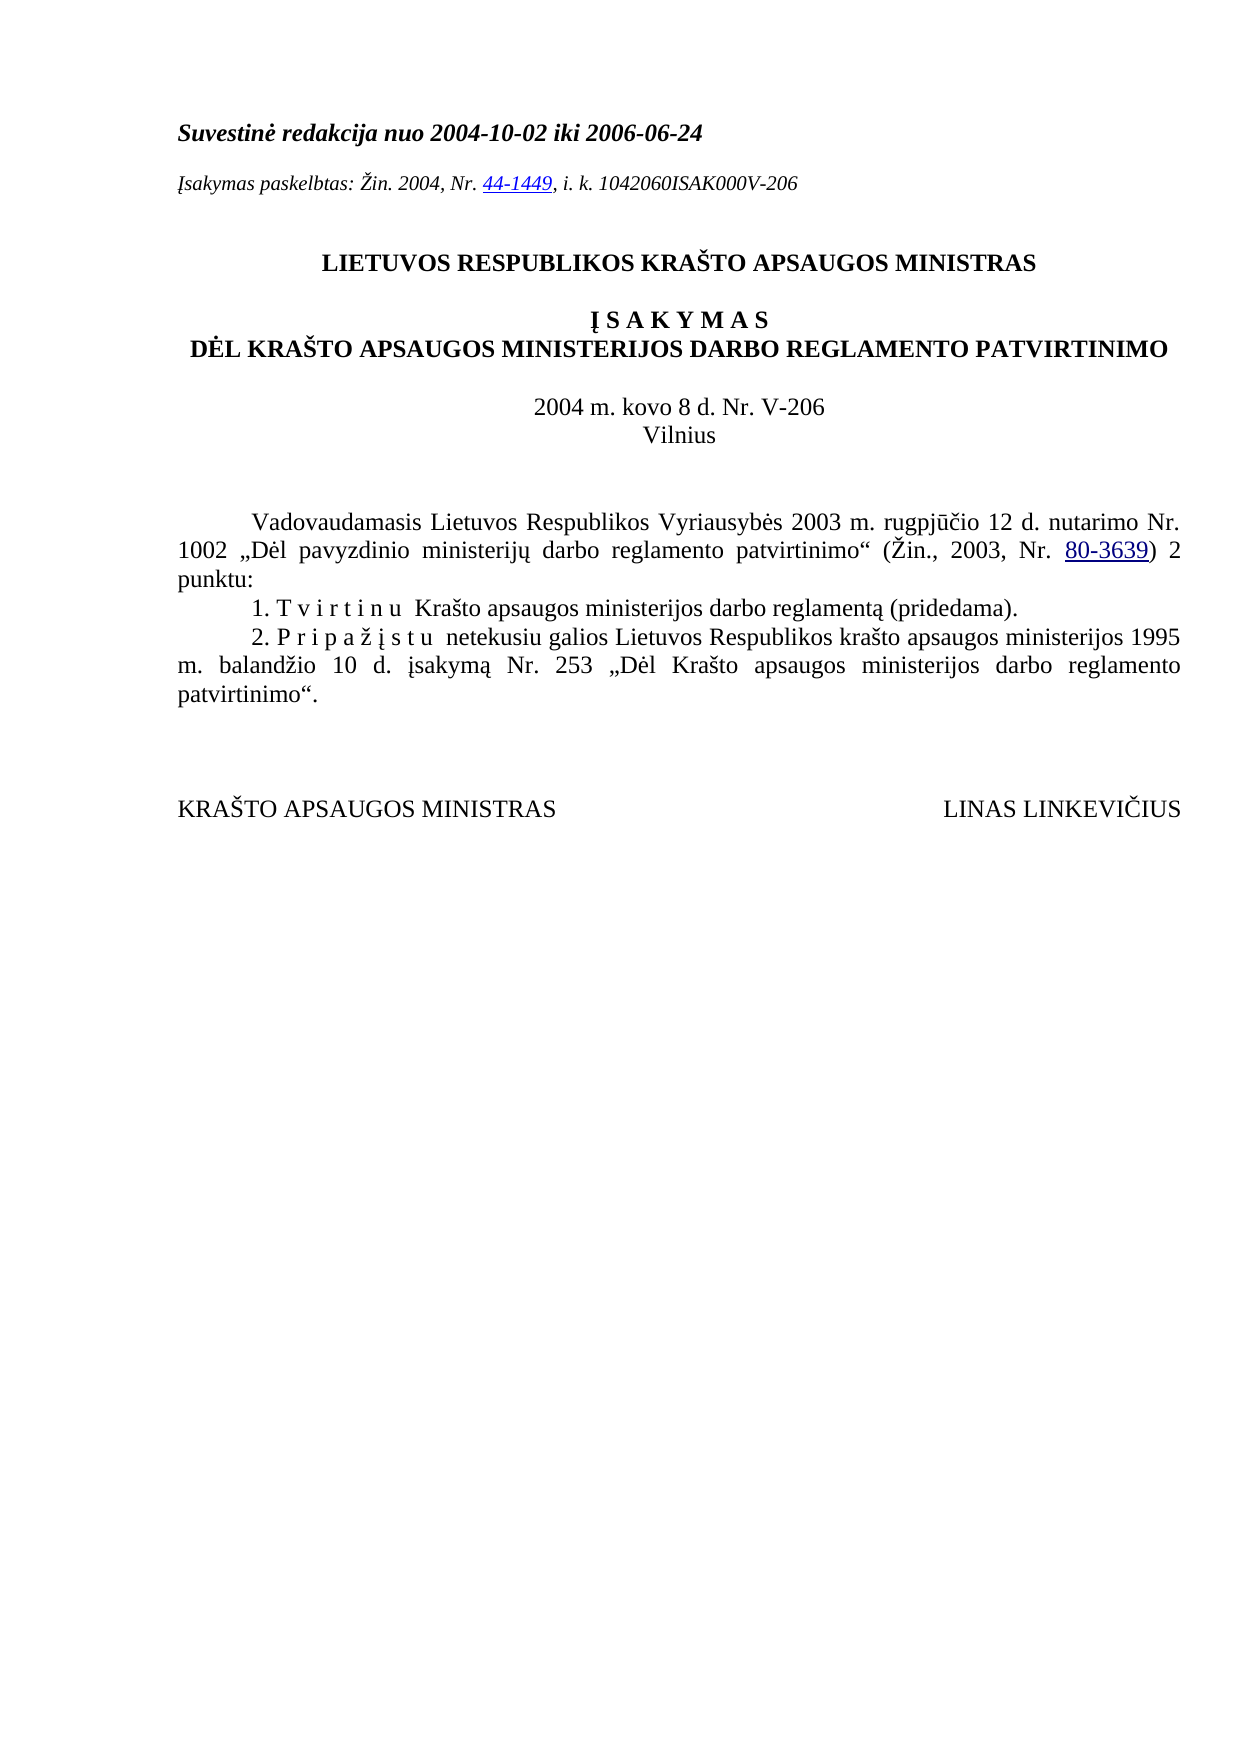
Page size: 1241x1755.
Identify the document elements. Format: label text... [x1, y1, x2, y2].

text DĖL KRAŠTO APSAUGOS MINISTERIJOS DARBO REGLAMENTO PATVIRTINIMO [177, 334, 1181, 363]
text 2. Pripažįstu netekusiu galios Lietuvos Respublikos krašto apsaugos ministerijos 1995 m. balandžio 10 d. įsakymą Nr. 253 „Dėl Krašto apsaugos ministerijos darbo reglamento patvirtinimo“. [177, 622, 1181, 708]
text LIETUVOS RESPUBLIKOS KRAŠTO APSAUGOS MINISTRAS [177, 248, 1181, 277]
text Vadovaudamasis Lietuvos Respublikos Vyriausybės 2003 m. rugpjūčio 12 d. nutarimo Nr. 1002 „Dėl pavyzdinio ministerijų darbo reglamento patvirtinimo“ (Žin., 2003, Nr. 80-3639) 2 punktu: [177, 507, 1181, 593]
text Į S A K Y M A S [177, 305, 1181, 334]
text 2004 m. kovo 8 d. Nr. V-206 [177, 392, 1181, 420]
text Vilnius [177, 420, 1181, 449]
text Krašto apsaugos ministras Linas Linkevičius [177, 794, 1181, 823]
text Įsakymas paskelbtas: Žin. 2004, Nr. 44-1449, i. k. 1042060ISAK000V-206 [177, 171, 1181, 195]
text Suvestinė redakcija nuo 2004-10-02 iki 2006-06-24 [177, 118, 1181, 147]
text 1. Tvirtinu Krašto apsaugos ministerijos darbo reglamentą (pridedama). [177, 593, 1181, 622]
